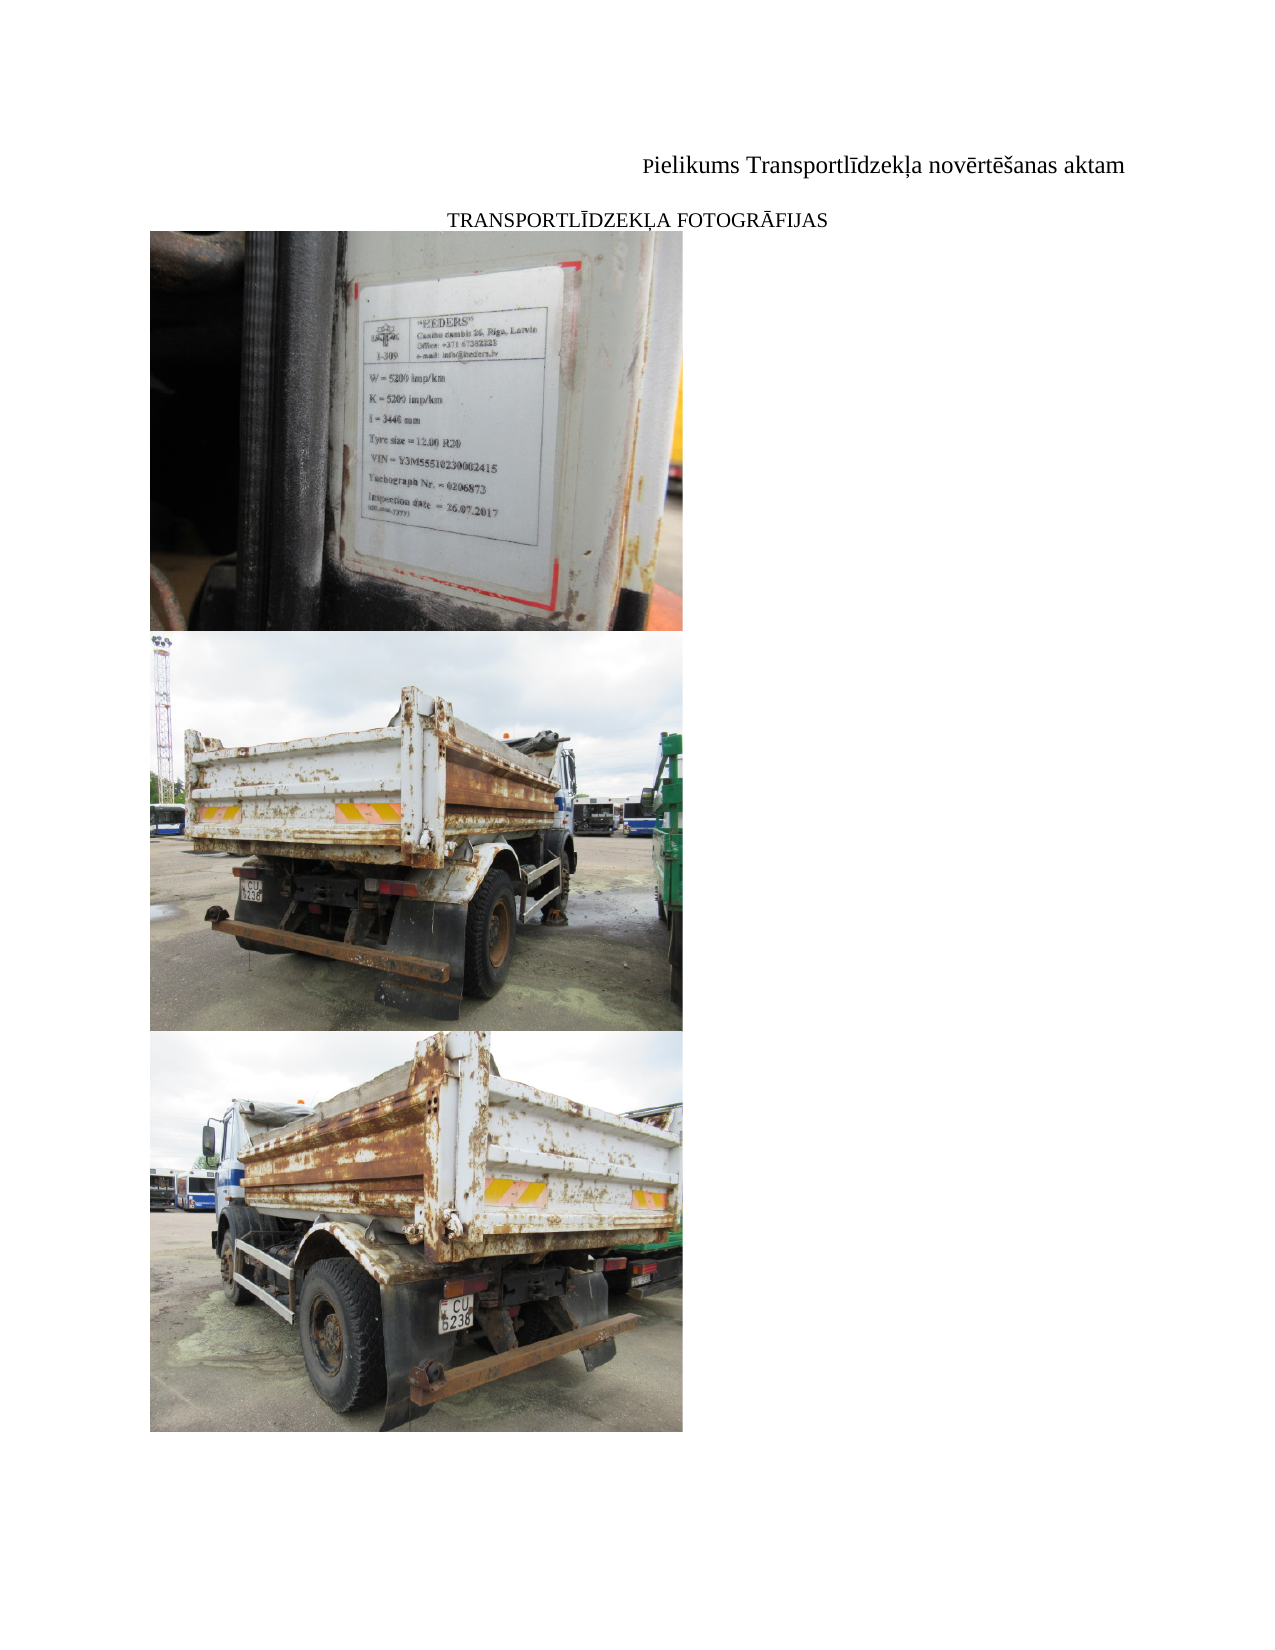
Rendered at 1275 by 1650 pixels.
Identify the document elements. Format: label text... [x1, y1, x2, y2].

text Pielikums Transportlīdzekļa novērtēšanas aktam [150, 150, 1125, 179]
text TRANSPORTLĪDZEKĻA FOTOGRĀFIJAS [150, 207, 1125, 232]
